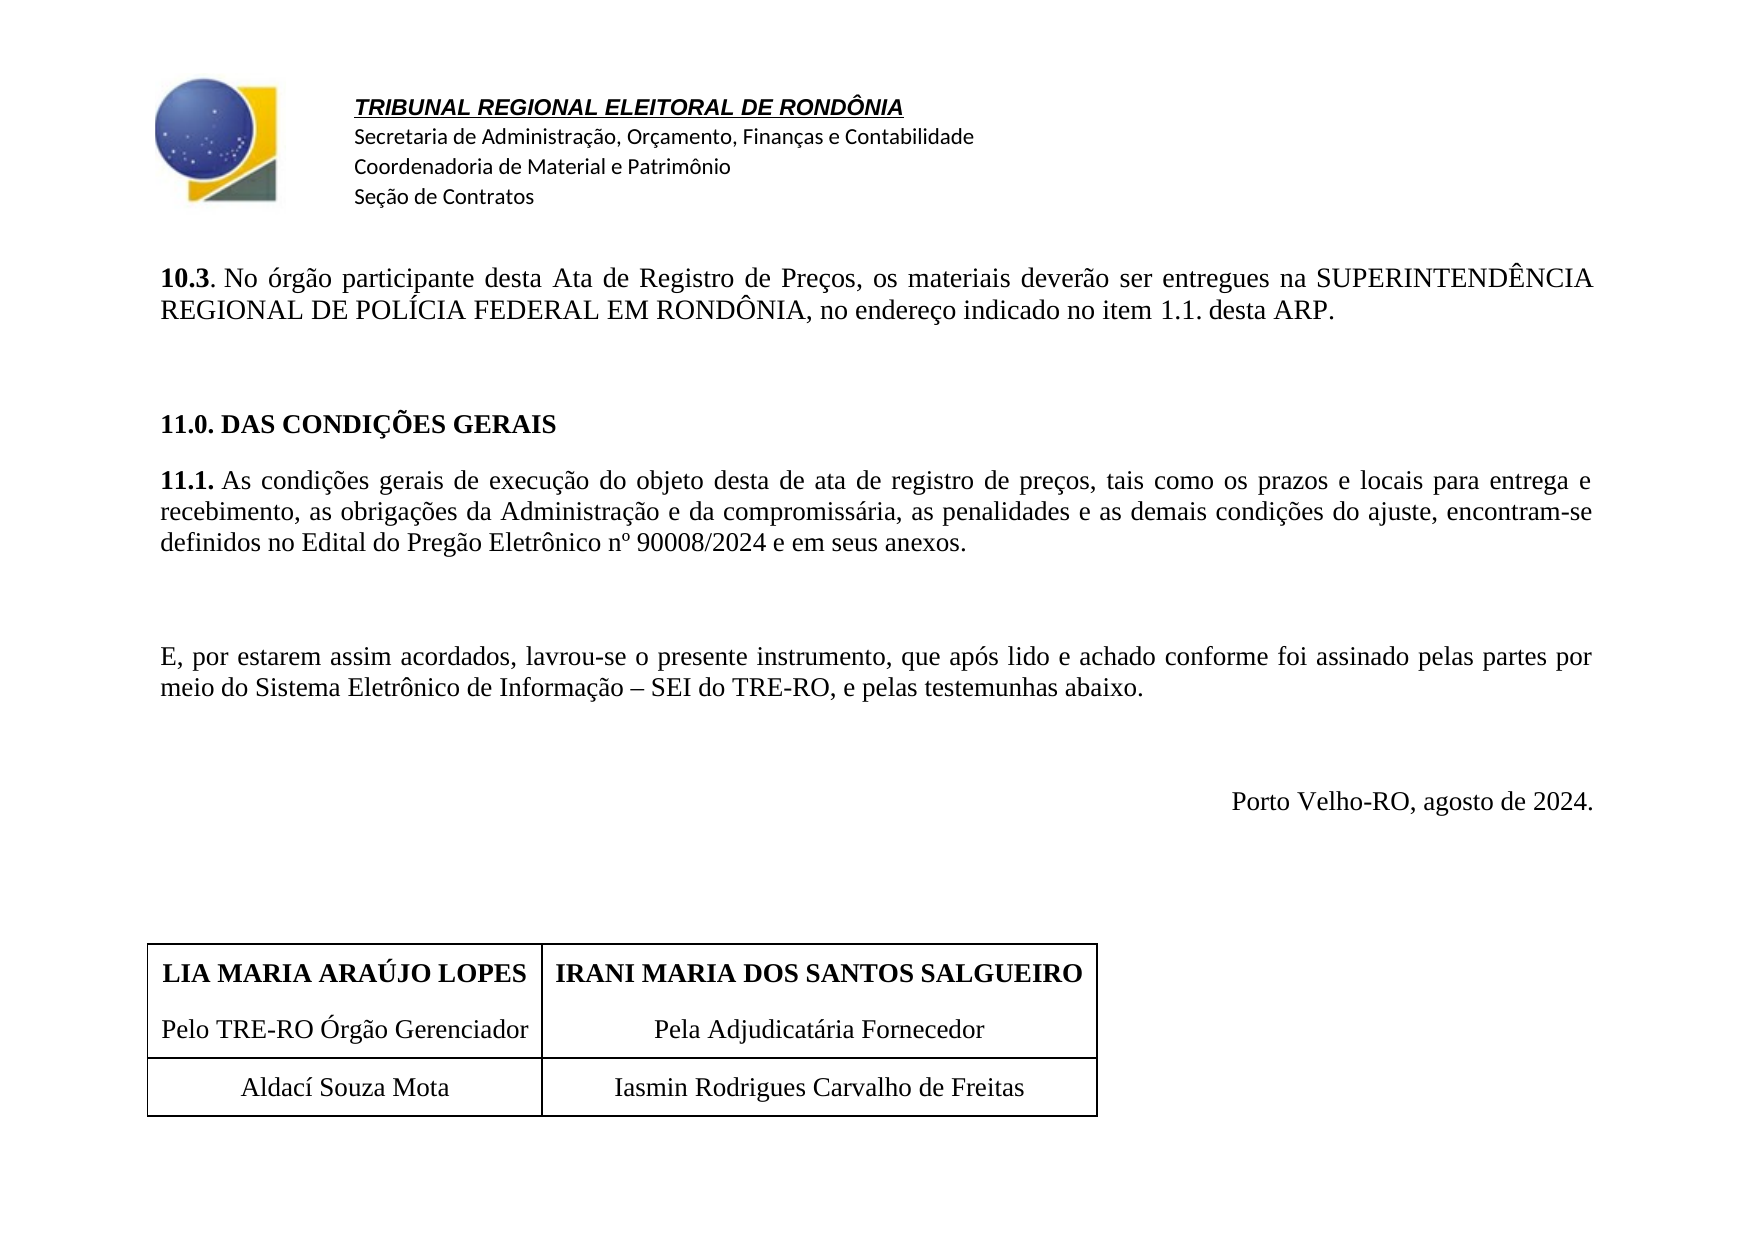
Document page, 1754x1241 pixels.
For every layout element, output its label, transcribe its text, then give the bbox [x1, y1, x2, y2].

text 11.1. As condições gerais de execução do objeto desta de ata de registro de preços, tais como os prazos e locais para entrega e recebimento, as obrigações da Administração e da compromissária, as penalidades e as demais condições do ajuste, encontram-se definidos no Edital do Pregão Eletrônico nº 90008/2024 e em seus anexos. [160, 464, 1594, 558]
text 11.0. DAS CONDIÇÕES GERAIS [160, 408, 1594, 439]
table_header IRANI MARIA DOS SANTOS SALGUEIRO Pela Adjudicatária Fornecedor [543, 945, 1096, 1057]
text 10.3. No órgão participante desta Ata de Registro de Preços, os materiais deverão ser entregues na SUPERINTENDÊNCIA REGIONAL DE POLÍCIA FEDERAL EM RONDÔNIA, no endereço indicado no item 1.1. desta ARP. [160, 261, 1594, 326]
table_header LIA MARIA ARAÚJO LOPES Pelo TRE-RO Órgão Gerenciador [148, 945, 541, 1057]
text Porto Velho-RO, agosto de 2024. [160, 785, 1594, 816]
text E, por estarem assim acordados, lavrou-se o presente instrumento, que após lido e achado conforme foi assinado pelas partes por meio do Sistema Eletrônico de Informação – SEI do TRE-RO, e pelas testemunhas abaixo. [160, 640, 1594, 702]
table_cell Aldací Souza Mota [148, 1059, 541, 1115]
table_cell Iasmin Rodrigues Carvalho de Freitas [543, 1059, 1096, 1115]
